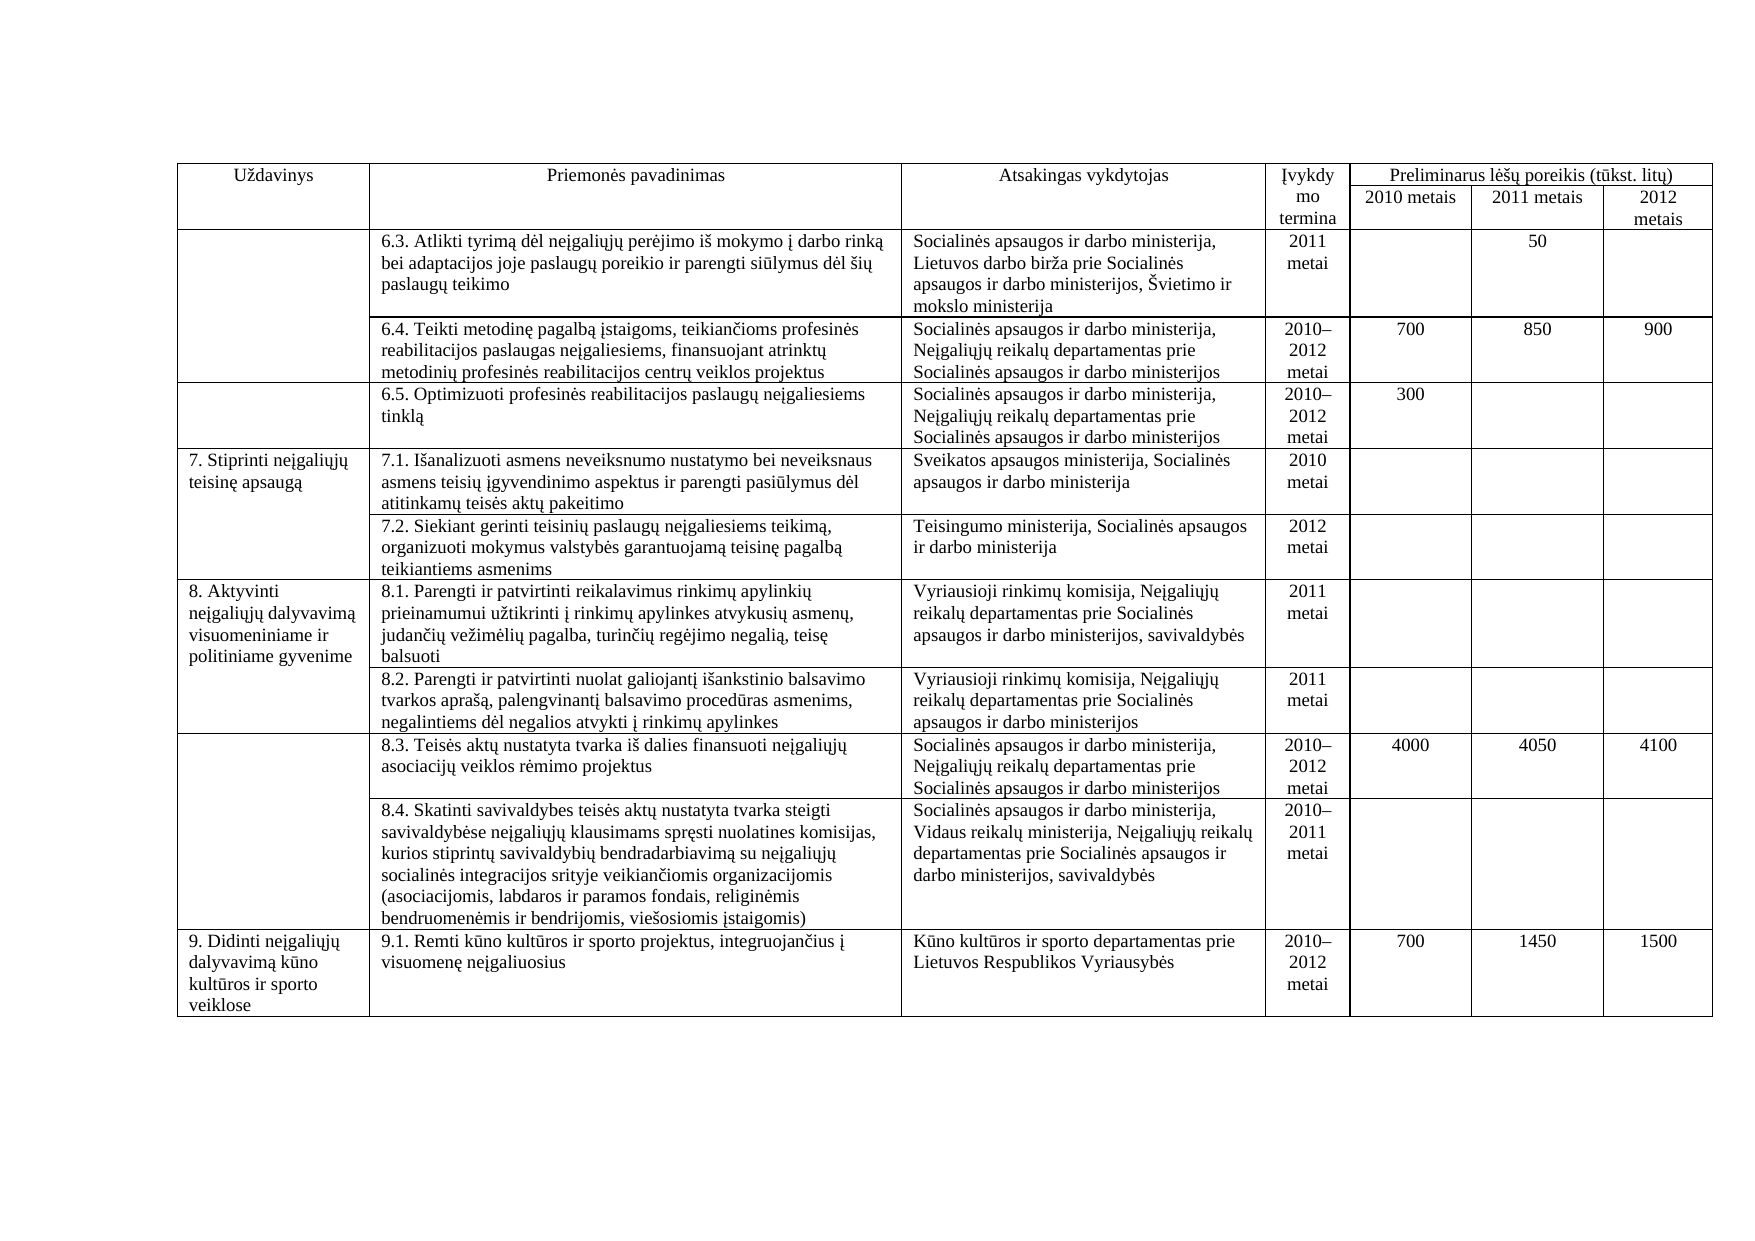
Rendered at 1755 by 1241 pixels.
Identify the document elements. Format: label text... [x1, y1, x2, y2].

table_cell [1351, 230, 1471, 316]
table_cell 6.3. Atlikti tyrimą dėl neįgaliųjų perėjimo iš mokymo į darbo rinką bei adaptacijos joje paslaugų poreikio ir parengti siūlymus dėl šių paslaugų teikimo [370, 230, 901, 316]
table_cell [1604, 580, 1712, 667]
table_cell [1472, 799, 1603, 928]
table_cell 2011 metai [1266, 580, 1349, 667]
table_cell Socialinės apsaugos ir darbo ministerija, Neįgaliųjų reikalų departamentas prie Socialinės apsaugos ir darbo ministerijos [902, 383, 1265, 448]
table_cell [1472, 668, 1603, 732]
table_cell Teisingumo ministerija, Socialinės apsaugos ir darbo ministerija [902, 515, 1265, 579]
table_cell [1604, 799, 1712, 928]
table_header Įvykdymo terminas [1266, 164, 1349, 229]
table_cell [178, 383, 369, 448]
table_header Priemonės pavadinimas [370, 164, 901, 229]
table_cell 850 [1472, 318, 1603, 382]
table_cell 6.4. Teikti metodinę pagalbą įstaigoms, teikiančioms profesinės reabilitacijos paslaugas neįgaliesiems, finansuojant atrinktų metodinių profesinės reabilitacijos centrų veiklos projektus [370, 318, 901, 382]
table_cell 8.3. Teisės aktų nustatyta tvarka iš dalies finansuoti neįgaliųjų asociacijų veiklos rėmimo projektus [370, 734, 901, 798]
table_cell [1472, 580, 1603, 667]
table_cell 6.5. Optimizuoti profesinės reabilitacijos paslaugų neįgaliesiems tinklą [370, 383, 901, 448]
table_cell 2010 metai [1266, 449, 1349, 514]
table_cell 700 [1351, 318, 1471, 382]
table_cell [1472, 515, 1603, 579]
table_cell 9. Didinti neįgaliųjų dalyvavimą kūno kultūros ir sporto veiklose [178, 930, 369, 1016]
table_cell [178, 667, 369, 732]
table_cell [1604, 449, 1712, 514]
table_cell 8.2. Parengti ir patvirtinti nuolat galiojantį išankstinio balsavimo tvarkos aprašą, palengvinantį balsavimo procedūras asmenims, negalintiems dėl negalios atvykti į rinkimų apylinkes [370, 668, 901, 732]
table_cell Socialinės apsaugos ir darbo ministerija, Vidaus reikalų ministerija, Neįgaliųjų reikalų departamentas prie Socialinės apsaugos ir darbo ministerijos, savivaldybės [902, 799, 1265, 928]
table_cell 9.1. Remti kūno kultūros ir sporto projektus, integruojančius į visuomenę neįgaliuosius [370, 930, 901, 1016]
table_cell 7. Stiprinti neįgaliųjų teisinę apsaugą [178, 449, 369, 514]
table_cell 2010–2012 metai [1266, 383, 1349, 448]
table_cell [178, 316, 369, 382]
table_header Preliminarus lėšų poreikis (tūkst. litų) [1351, 164, 1712, 185]
table_cell 2012 metais [1604, 186, 1712, 229]
table_cell 7.2. Siekiant gerinti teisinių paslaugų neįgaliesiems teikimą, organizuoti mokymus valstybės garantuojamą teisinę pagalbą teikiantiems asmenims [370, 515, 901, 579]
table_cell 2010–2012 metai [1266, 318, 1349, 382]
table_cell [1604, 230, 1712, 316]
table_cell 1450 [1472, 930, 1603, 1016]
table_cell Socialinės apsaugos ir darbo ministerija, Neįgaliųjų reikalų departamentas prie Socialinės apsaugos ir darbo ministerijos [902, 318, 1265, 382]
table_cell [1351, 799, 1471, 928]
table_cell 300 [1351, 383, 1471, 448]
table_cell 4050 [1472, 734, 1603, 798]
table_cell 2010 metais [1351, 186, 1471, 229]
table_cell [1351, 668, 1471, 732]
table_cell [178, 798, 369, 928]
table_cell 8. Aktyvinti neįgaliųjų dalyvavimą visuomeniniame ir politiniame gyvenime [178, 580, 369, 667]
table_cell 4100 [1604, 734, 1712, 798]
table_cell [1604, 383, 1712, 448]
table_cell [1472, 449, 1603, 514]
table_cell 7.1. Išanalizuoti asmens neveiksnumo nustatymo bei neveiksnaus asmens teisių įgyvendinimo aspektus ir parengti pasiūlymus dėl atitinkamų teisės aktų pakeitimo [370, 449, 901, 514]
table_cell 700 [1351, 930, 1471, 1016]
table_header Atsakingas vykdytojas [902, 164, 1265, 229]
table_cell 8.1. Parengti ir patvirtinti reikalavimus rinkimų apylinkių prieinamumui užtikrinti į rinkimų apylinkes atvykusių asmenų, judančių vežimėlių pagalba, turinčių regėjimo negalią, teisę balsuoti [370, 580, 901, 667]
table_cell Socialinės apsaugos ir darbo ministerija, Neįgaliųjų reikalų departamentas prie Socialinės apsaugos ir darbo ministerijos [902, 734, 1265, 798]
table_cell 2011 metai [1266, 230, 1349, 316]
table_cell [178, 230, 369, 316]
table_cell 8.4. Skatinti savivaldybes teisės aktų nustatyta tvarka steigti savivaldybėse neįgaliųjų klausimams spręsti nuolatines komisijas, kurios stiprintų savivaldybių bendradarbiavimą su neįgaliųjų socialinės integracijos srityje veikiančiomis organizacijomis (asociacijomis, labdaros ir paramos fondais, religinėmis bendruomenėmis ir bendrijomis, viešosiomis įstaigomis) [370, 799, 901, 928]
table_cell Sveikatos apsaugos ministerija, Socialinės apsaugos ir darbo ministerija [902, 449, 1265, 514]
table_cell [178, 514, 369, 579]
table_cell [1351, 449, 1471, 514]
table_cell Kūno kultūros ir sporto departamentas prie Lietuvos Respublikos Vyriausybės [902, 930, 1265, 1016]
table_cell 2011 metai [1266, 668, 1349, 732]
table_cell 2010–2012 metai [1266, 734, 1349, 798]
table_cell Vyriausioji rinkimų komisija, Neįgaliųjų reikalų departamentas prie Socialinės apsaugos ir darbo ministerijos, savivaldybės [902, 580, 1265, 667]
table_cell 4000 [1351, 734, 1471, 798]
table_cell Socialinės apsaugos ir darbo ministerija, Lietuvos darbo birža prie Socialinės apsaugos ir darbo ministerijos, Švietimo ir mokslo ministerija [902, 230, 1265, 316]
table_cell [1472, 383, 1603, 448]
table_cell [178, 734, 369, 798]
table_cell 2011 metais [1472, 186, 1603, 229]
table_cell [1351, 515, 1471, 579]
table_header Uždavinys [178, 164, 369, 229]
table_cell [1351, 580, 1471, 667]
table_cell 900 [1604, 318, 1712, 382]
table_cell 2010–2012 metai [1266, 930, 1349, 1016]
table_cell 2010–2011 metai [1266, 799, 1349, 928]
table_cell Vyriausioji rinkimų komisija, Neįgaliųjų reikalų departamentas prie Socialinės apsaugos ir darbo ministerijos [902, 668, 1265, 732]
table_cell [1604, 668, 1712, 732]
table_cell 1500 [1604, 930, 1712, 1016]
table_cell [1604, 515, 1712, 579]
table_cell 50 [1472, 230, 1603, 316]
table_cell 2012 metai [1266, 515, 1349, 579]
